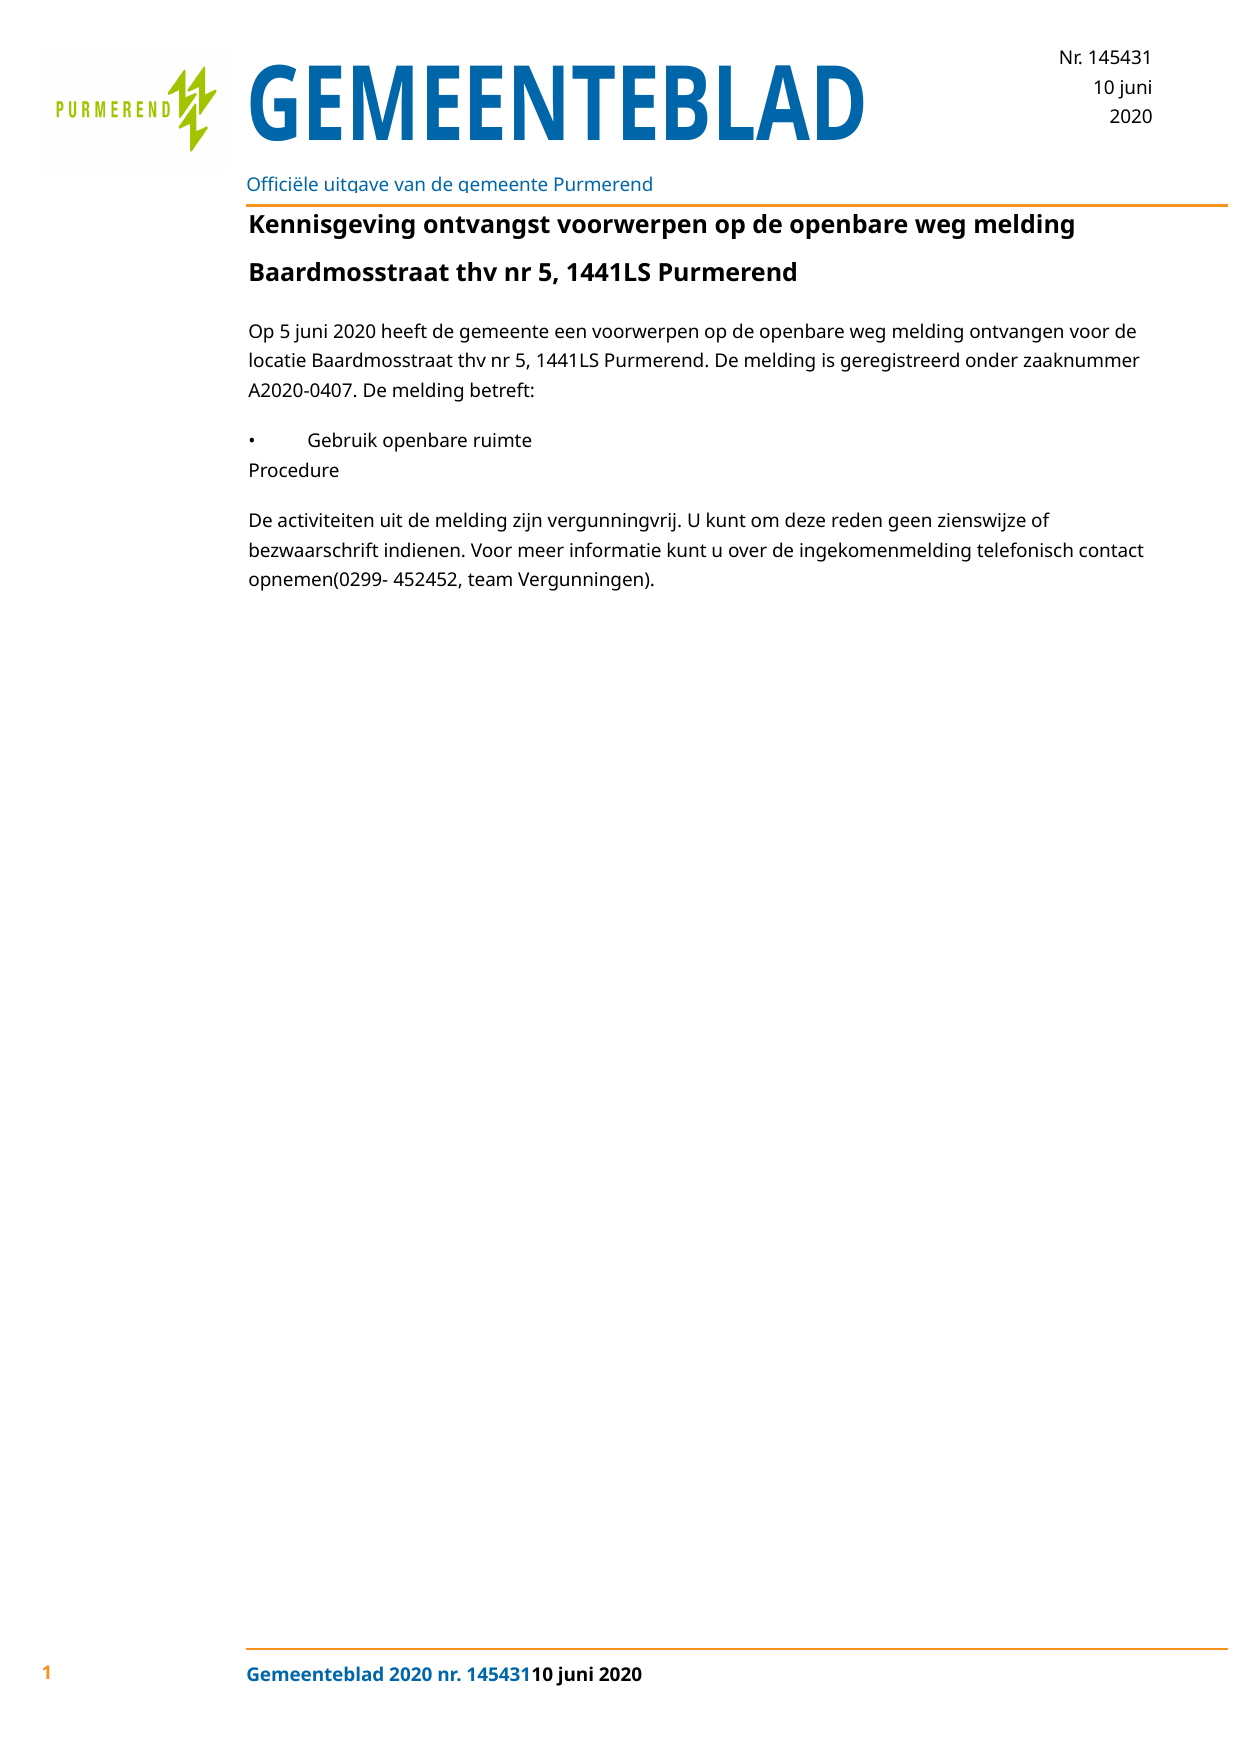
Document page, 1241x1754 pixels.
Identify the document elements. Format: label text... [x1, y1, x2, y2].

picture [41, 47, 231, 172]
list Gebruik openbare ruimte [248, 427, 1152, 453]
text Procedure [248, 457, 1152, 483]
text De activiteiten uit de melding zijn vergunningvrij. U kunt om deze reden geen zienswijze of bezwaarschrift indienen. Voor meer informatie kunt u over de ingekomenmelding telefonisch contact opnemen(0299- 452452, team Vergunningen). [248, 507, 1152, 592]
text Kennisgeving ontvangst voorwerpen op de openbare weg melding Baardmosstraat thv nr 5, 1441LS Purmerend [248, 207, 1152, 288]
text Op 5 juni 2020 heeft de gemeente een voorwerpen op de openbare weg melding ontvangen voor de locatie Baardmosstraat thv nr 5, 1441LS Purmerend. De melding is geregistreerd onder zaaknummer A2020-0407. De melding betreft: [248, 318, 1152, 403]
